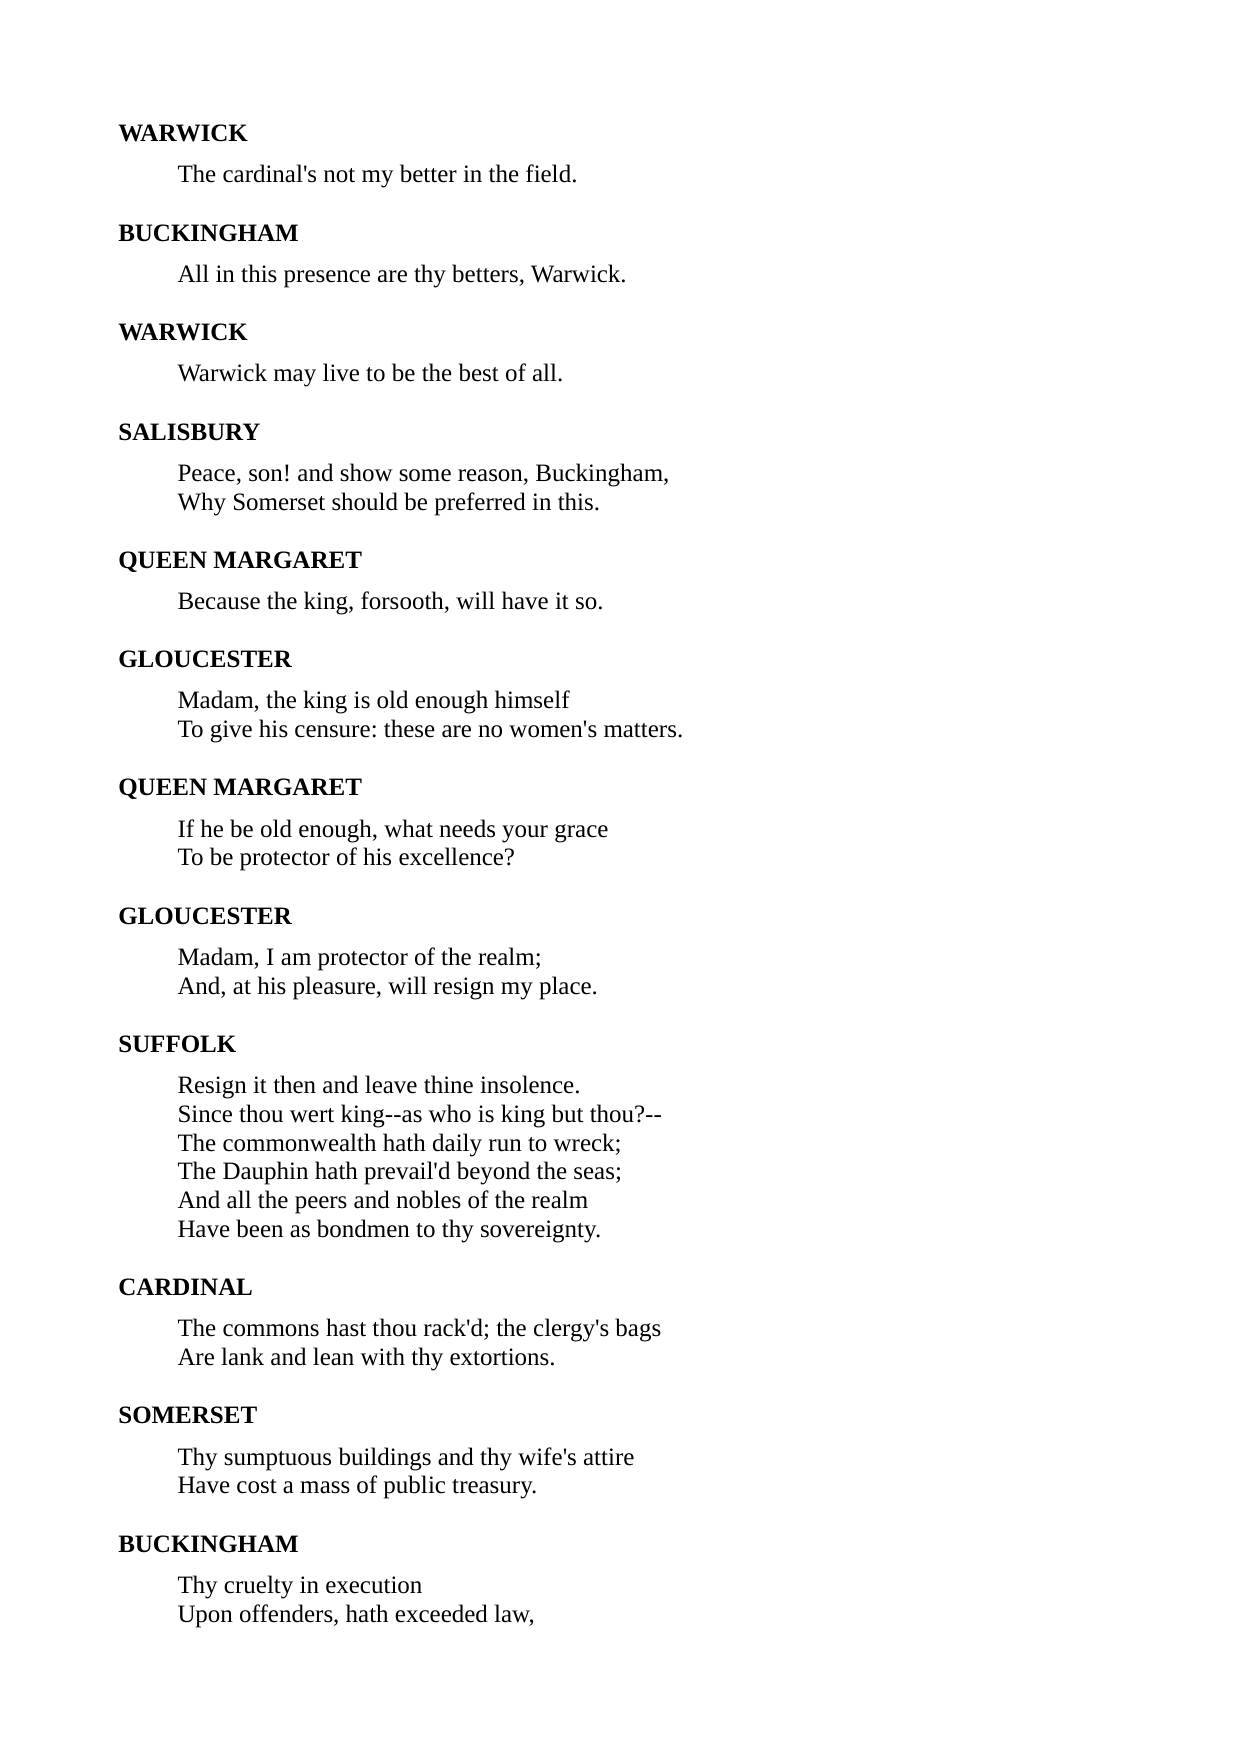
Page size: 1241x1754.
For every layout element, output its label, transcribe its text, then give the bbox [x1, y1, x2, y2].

text Thy sumptuous buildings and thy wife's attire Have cost a mass of public treasury. [177, 1442, 1063, 1499]
text Because the king, forsooth, will have it so. [177, 586, 1063, 615]
text Madam, I am protector of the realm; And, at his pleasure, will resign my place. [177, 942, 1063, 999]
text Resign it then and leave thine insolence. Since thou wert king--as who is king but thou?-- The commonwealth hath daily run to wreck; The Dauphin hath prevail'd beyond the seas; And all the peers and nobles of the realm Have been as bondmen to thy sovereignty. [177, 1070, 1063, 1243]
text Peace, son! and show some reason, Buckingham, Why Somerset should be preferred in this. [177, 458, 1063, 515]
text The cardinal's not my better in the field. [177, 159, 1063, 188]
text QUEEN MARGARET [118, 772, 1122, 801]
text WARWICK [118, 118, 1122, 147]
text All in this presence are thy betters, Warwick. [177, 259, 1063, 288]
text Thy cruelty in execution Upon offenders, hath exceeded law, [177, 1570, 1063, 1627]
text GLOUCESTER [118, 901, 1122, 929]
text BUCKINGHAM [118, 218, 1122, 246]
text GLOUCESTER [118, 644, 1122, 673]
text Madam, the king is old enough himself To give his censure: these are no women's matters. [177, 686, 1063, 743]
text SALISBURY [118, 417, 1122, 445]
text Warwick may live to be the best of all. [177, 358, 1063, 387]
text The commons hast thou rack'd; the clergy's bags Are lank and lean with thy extortions. [177, 1313, 1063, 1371]
text WARWICK [118, 317, 1122, 346]
text SOMERSET [118, 1400, 1122, 1429]
text QUEEN MARGARET [118, 545, 1122, 573]
text SUFFOLK [118, 1029, 1122, 1058]
text BUCKINGHAM [118, 1529, 1122, 1557]
text If he be old enough, what needs your grace To be protector of his excellence? [177, 814, 1063, 871]
text CARDINAL [118, 1272, 1122, 1301]
